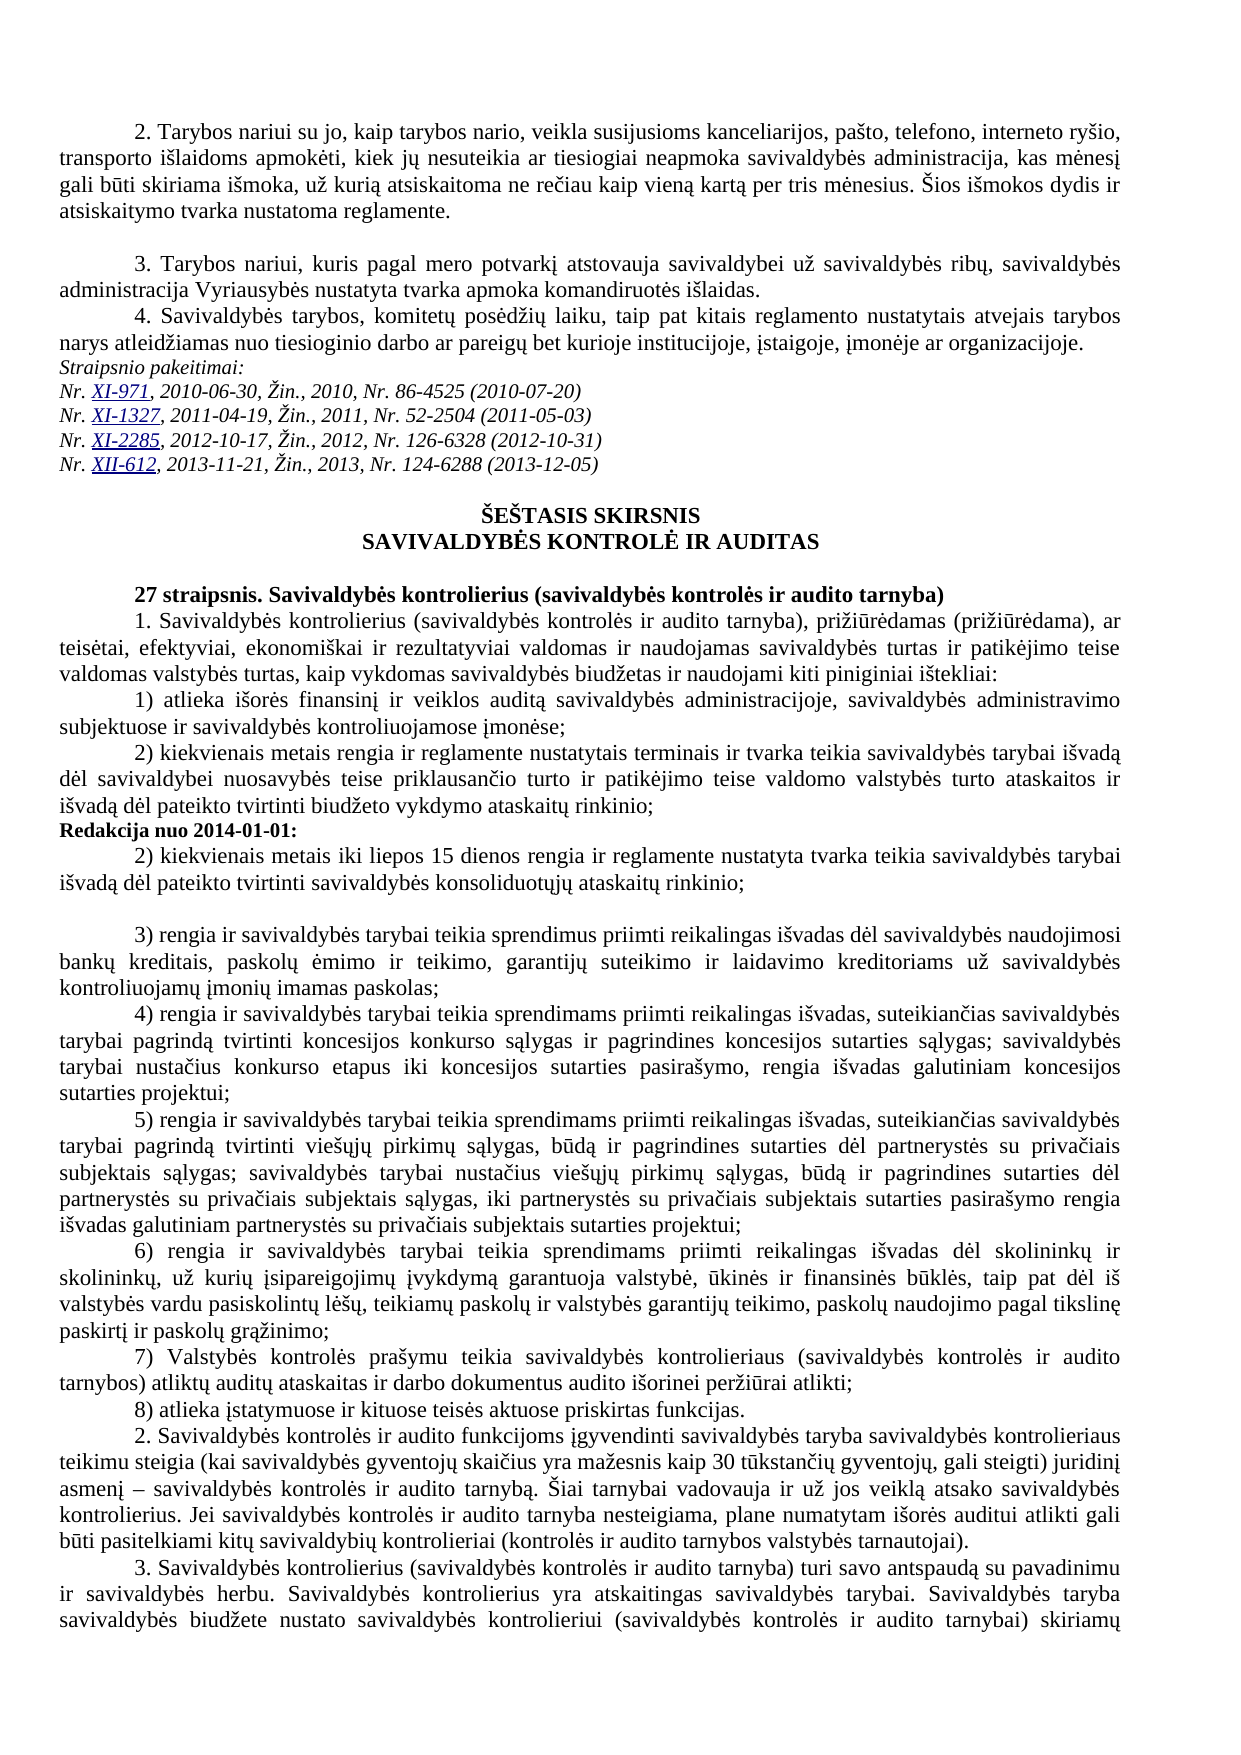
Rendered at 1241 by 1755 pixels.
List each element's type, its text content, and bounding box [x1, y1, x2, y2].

text 4. Savivaldybės tarybos, komitetų posėdžių laiku, taip pat kitais reglamento nustatytais atvejais tarybos narys atleidžiamas nuo tiesioginio darbo ar pareigų bet kurioje institucijoje, įstaigoje, įmonėje ar organizacijoje. [59, 303, 1122, 355]
text 3. Savivaldybės kontrolierius (savivaldybės kontrolės ir audito tarnyba) turi savo antspaudą su pavadinimu ir savivaldybės herbu. Savivaldybės kontrolierius yra atskaitingas savivaldybės tarybai. Savivaldybės taryba savivaldybės biudžete nustato savivaldybės kontrolieriui (savivaldybės kontrolės ir audito tarnybai) skiriamų [59, 1554, 1122, 1633]
text 2) kiekvienais metais iki liepos 15 dienos rengia ir reglamente nustatyta tvarka teikia savivaldybės tarybai išvadą dėl pateikto tvirtinti savivaldybės konsoliduotųjų ataskaitų rinkinio; [59, 842, 1122, 895]
text 1. Savivaldybės kontrolierius (savivaldybės kontrolės ir audito tarnyba), prižiūrėdamas (prižiūrėdama), ar teisėtai, efektyviai, ekonomiškai ir rezultatyviai valdomas ir naudojamas savivaldybės turtas ir patikėjimo teise valdomas valstybės turtas, kaip vykdomas savivaldybės biudžetas ir naudojami kiti piniginiai ištekliai: [59, 607, 1122, 686]
text 8) atlieka įstatymuose ir kituose teisės aktuose priskirtas funkcijas. [59, 1396, 1122, 1422]
text 2. Tarybos nariui su jo, kaip tarybos nario, veikla susijusioms kanceliarijos, pašto, telefono, interneto ryšio, transporto išlaidoms apmokėti, kiek jų nesuteikia ar tiesiogiai neapmoka savivaldybės administracija, kas mėnesį gali būti skiriama išmoka, už kurią atsiskaitoma ne rečiau kaip vieną kartą per tris mėnesius. Šios išmokos dydis ir atsiskaitymo tvarka nustatoma reglamente. [59, 118, 1122, 223]
subtitle ŠEŠTASIS SKIRSNIS [59, 502, 1122, 528]
text Nr. XI-2285, 2012-10-17, Žin., 2012, Nr. 126-6328 (2012-10-31) [59, 427, 1122, 452]
text Redakcija nuo 2014-01-01: [59, 818, 1122, 842]
text Nr. XI-1327, 2011-04-19, Žin., 2011, Nr. 52-2504 (2011-05-03) [59, 403, 1122, 427]
text 6) rengia ir savivaldybės tarybai teikia sprendimams priimti reikalingas išvadas dėl skolininkų ir skolininkų, už kurių įsipareigojimų įvykdymą garantuoja valstybė, ūkinės ir finansinės būklės, taip pat dėl iš valstybės vardu pasiskolintų lėšų, teikiamų paskolų ir valstybės garantijų teikimo, paskolų naudojimo pagal tikslinę paskirtį ir paskolų grąžinimo; [59, 1238, 1122, 1343]
text Nr. XII-612, 2013-11-21, Žin., 2013, Nr. 124-6288 (2013-12-05) [59, 452, 1122, 476]
text 4) rengia ir savivaldybės tarybai teikia sprendimams priimti reikalingas išvadas, suteikiančias savivaldybės tarybai pagrindą tvirtinti koncesijos konkurso sąlygas ir pagrindines koncesijos sutarties sąlygas; savivaldybės tarybai nustačius konkurso etapus iki koncesijos sutarties pasirašymo, rengia išvadas galutiniam koncesijos sutarties projektui; [59, 1000, 1122, 1106]
text 2. Savivaldybės kontrolės ir audito funkcijoms įgyvendinti savivaldybės taryba savivaldybės kontrolieriaus teikimu steigia (kai savivaldybės gyventojų skaičius yra mažesnis kaip 30 tūkstančių gyventojų, gali steigti) juridinį asmenį – savivaldybės kontrolės ir audito tarnybą. Šiai tarnybai vadovauja ir už jos veiklą atsako savivaldybės kontrolierius. Jei savivaldybės kontrolės ir audito tarnyba nesteigiama, plane numatytam išorės auditui atlikti gali būti pasitelkiami kitų savivaldybių kontrolieriai (kontrolės ir audito tarnybos valstybės tarnautojai). [59, 1422, 1122, 1554]
text 5) rengia ir savivaldybės tarybai teikia sprendimams priimti reikalingas išvadas, suteikiančias savivaldybės tarybai pagrindą tvirtinti viešųjų pirkimų sąlygas, būdą ir pagrindines sutarties dėl partnerystės su privačiais subjektais sąlygas; savivaldybės tarybai nustačius viešųjų pirkimų sąlygas, būdą ir pagrindines sutarties dėl partnerystės su privačiais subjektais sąlygas, iki partnerystės su privačiais subjektais sutarties pasirašymo rengia išvadas galutiniam partnerystės su privačiais subjektais sutarties projektui; [59, 1106, 1122, 1238]
text 27 straipsnis. Savivaldybės kontrolierius (savivaldybės kontrolės ir audito tarnyba) [134, 581, 1122, 607]
text 2) kiekvienais metais rengia ir reglamente nustatytais terminais ir tvarka teikia savivaldybės tarybai išvadą dėl savivaldybei nuosavybės teise priklausančio turto ir patikėjimo teise valdomo valstybės turto ataskaitos ir išvadą dėl pateikto tvirtinti biudžeto vykdymo ataskaitų rinkinio; [59, 739, 1122, 818]
text 1) atlieka išorės finansinį ir veiklos auditą savivaldybės administracijoje, savivaldybės administravimo subjektuose ir savivaldybės kontroliuojamose įmonėse; [59, 686, 1122, 739]
text Nr. XI-971, 2010-06-30, Žin., 2010, Nr. 86-4525 (2010-07-20) [59, 379, 1122, 403]
text Straipsnio pakeitimai: [59, 355, 1122, 379]
text 3) rengia ir savivaldybės tarybai teikia sprendimus priimti reikalingas išvadas dėl savivaldybės naudojimosi bankų kreditais, paskolų ėmimo ir teikimo, garantijų suteikimo ir laidavimo kreditoriams už savivaldybės kontroliuojamų įmonių imamas paskolas; [59, 921, 1122, 1000]
text 3. Tarybos nariui, kuris pagal mero potvarkį atstovauja savivaldybei už savivaldybės ribų, savivaldybės administracija Vyriausybės nustatyta tvarka apmoka komandiruotės išlaidas. [59, 250, 1122, 303]
text 7) Valstybės kontrolės prašymu teikia savivaldybės kontrolieriaus (savivaldybės kontrolės ir audito tarnybos) atliktų auditų ataskaitas ir darbo dokumentus audito išorinei peržiūrai atlikti; [59, 1343, 1122, 1396]
text SAVIVALDYBĖS KONTROLĖ IR AUDITAS [59, 528, 1122, 555]
